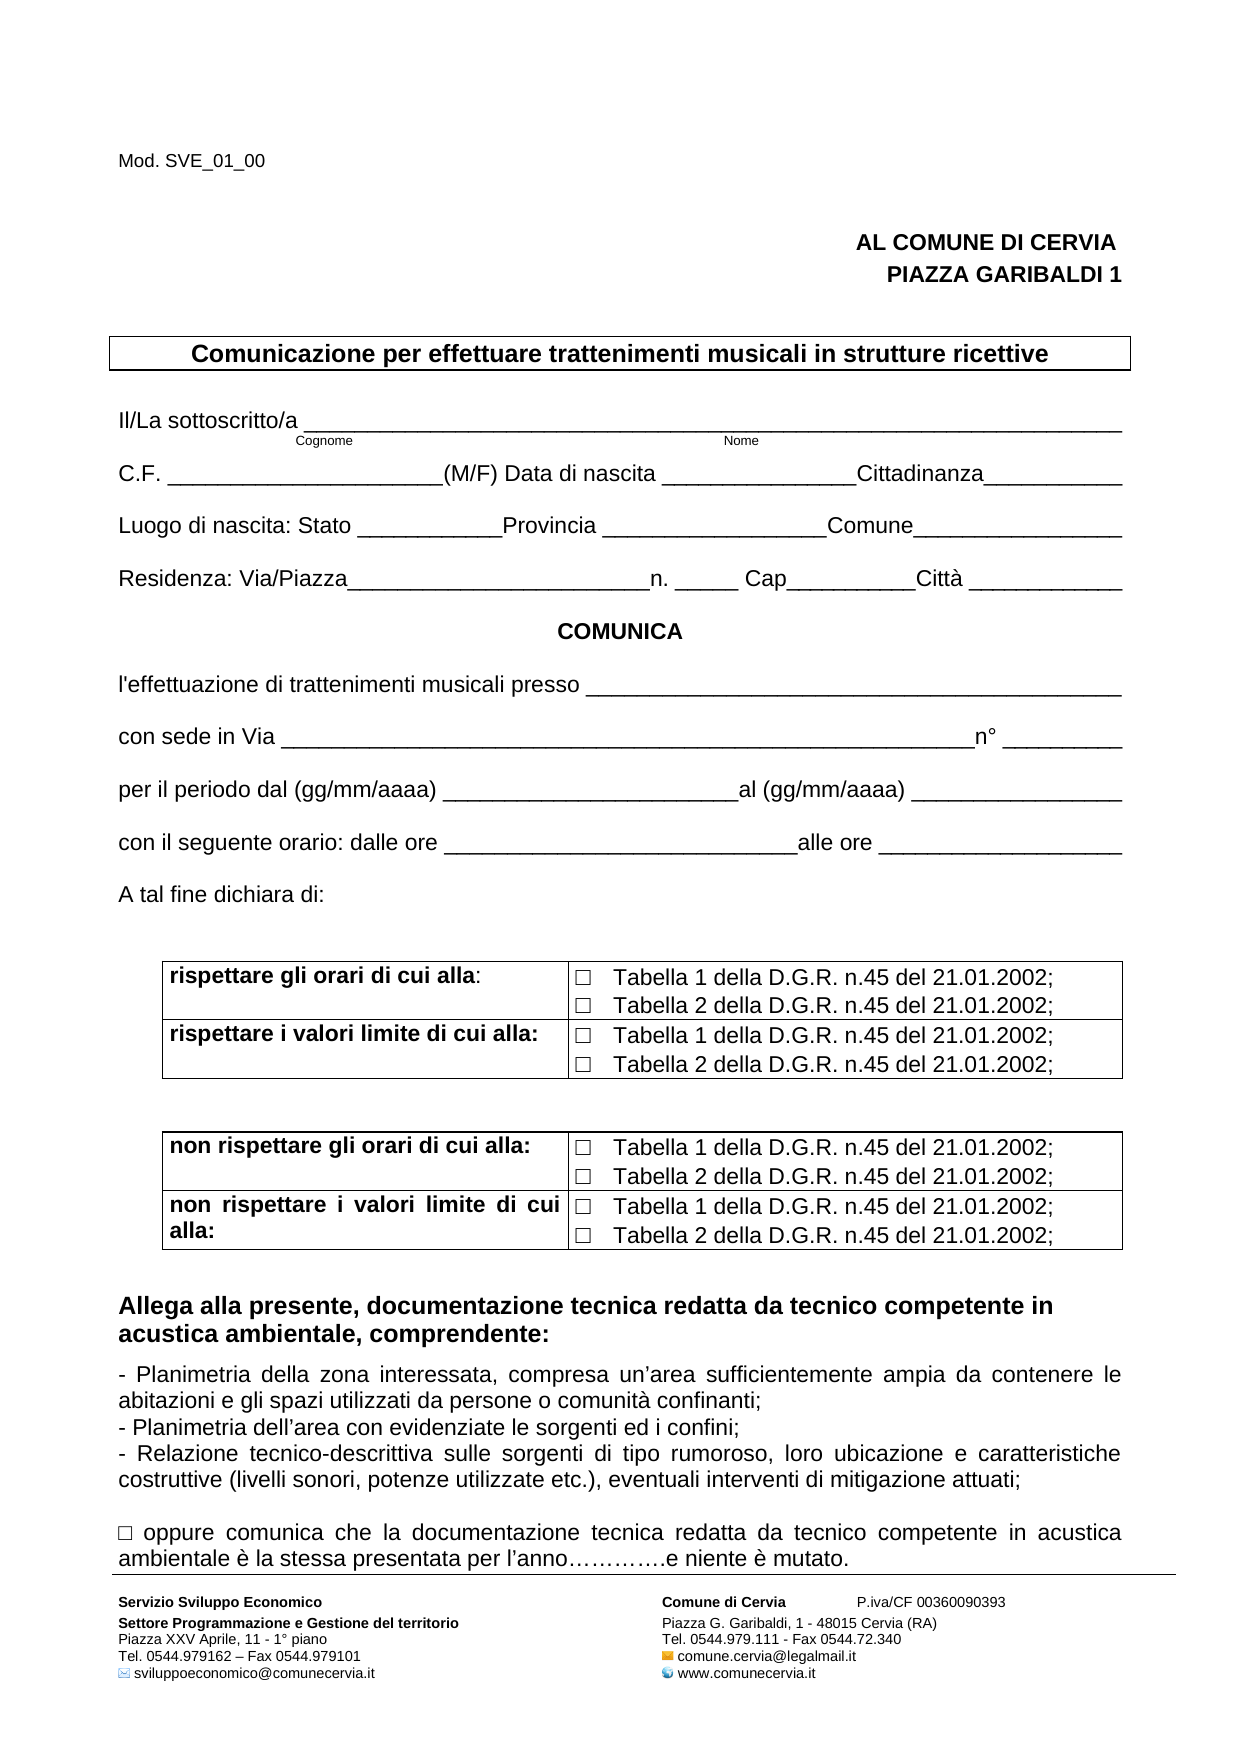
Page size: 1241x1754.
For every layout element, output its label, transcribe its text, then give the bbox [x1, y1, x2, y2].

text - Relazione tecnico-descrittiva sulle sorgenti di tipo rumoroso, loro ubicazione e caratteristiche costruttive (livelli sonori, potenze utilizzate etc.), eventuali interventi di mitigazione attuati; [118, 1440, 1122, 1492]
text Residenza: Via/Piazza n. Cap Città [118, 565, 1122, 592]
text Cognome Nome [118, 433, 1122, 460]
text A tal fine dichiara di: [118, 881, 1122, 908]
text Comunicazione per effettuare trattenimenti musicali in strutture ricettive [110, 337, 1130, 369]
text con sede in Via n° [118, 723, 1122, 750]
text l'effettuazione di trattenimenti musicali presso __________________________________________ [118, 671, 1122, 697]
text - Planimetria dell’area con evidenziate le sorgenti ed i confini; [118, 1413, 1122, 1440]
text COMUNICA [118, 618, 1122, 644]
text □ oppure comunica che la documentazione tecnica redatta da tecnico competente in acustica ambientale è la stessa presentata per l’anno………….e niente è mutato. [118, 1519, 1122, 1572]
text per il periodo dal (gg/mm/aaaa) al (gg/mm/aaaa) [118, 776, 1122, 802]
text Allega alla presente, documentazione tecnica redatta da tecnico competente in acustica ambientale, comprendente: [118, 1291, 1122, 1348]
picture [118, 1666, 130, 1679]
table_header non rispettare gli orari di cui alla: [163, 1133, 568, 1190]
text - Planimetria della zona interessata, compresa un’area sufficientemente ampia da contenere le abitazioni e gli spazi utilizzati da persone o comunità confinanti; [118, 1361, 1122, 1413]
subtitle al comune di cervia [856, 229, 1122, 255]
text con il seguente orario: dalle ore alle ore [118, 829, 1122, 855]
text Luogo di nascita: Stato Provincia Comune [118, 512, 1122, 539]
table_header Tabella 1 della D.G.R. n.45 del 21.01.2002; Tabella 2 della D.G.R. n.45 del 21.01.2002; [569, 962, 1122, 1019]
picture [662, 1650, 674, 1662]
text Il/La sottoscritto/a [118, 407, 1122, 433]
table_cell non rispettare i valori limite di cui alla: [163, 1191, 568, 1248]
table_header rispettare gli orari di cui alla: [163, 962, 568, 1019]
text PIAZZA GARIBALDI 1 [118, 261, 1122, 288]
table_cell Tabella 1 della D.G.R. n.45 del 21.01.2002; Tabella 2 della D.G.R. n.45 del 21.01.2002; [569, 1191, 1122, 1248]
table_cell rispettare i valori limite di cui alla: [163, 1020, 568, 1078]
picture [662, 1666, 674, 1679]
table_cell Tabella 1 della D.G.R. n.45 del 21.01.2002; Tabella 2 della D.G.R. n.45 del 21.01.2002; [569, 1020, 1122, 1078]
text C.F. (M/F) Data di nascita Cittadinanza [118, 460, 1122, 486]
table_header Tabella 1 della D.G.R. n.45 del 21.01.2002; Tabella 2 della D.G.R. n.45 del 21.01.2002; [569, 1133, 1122, 1190]
